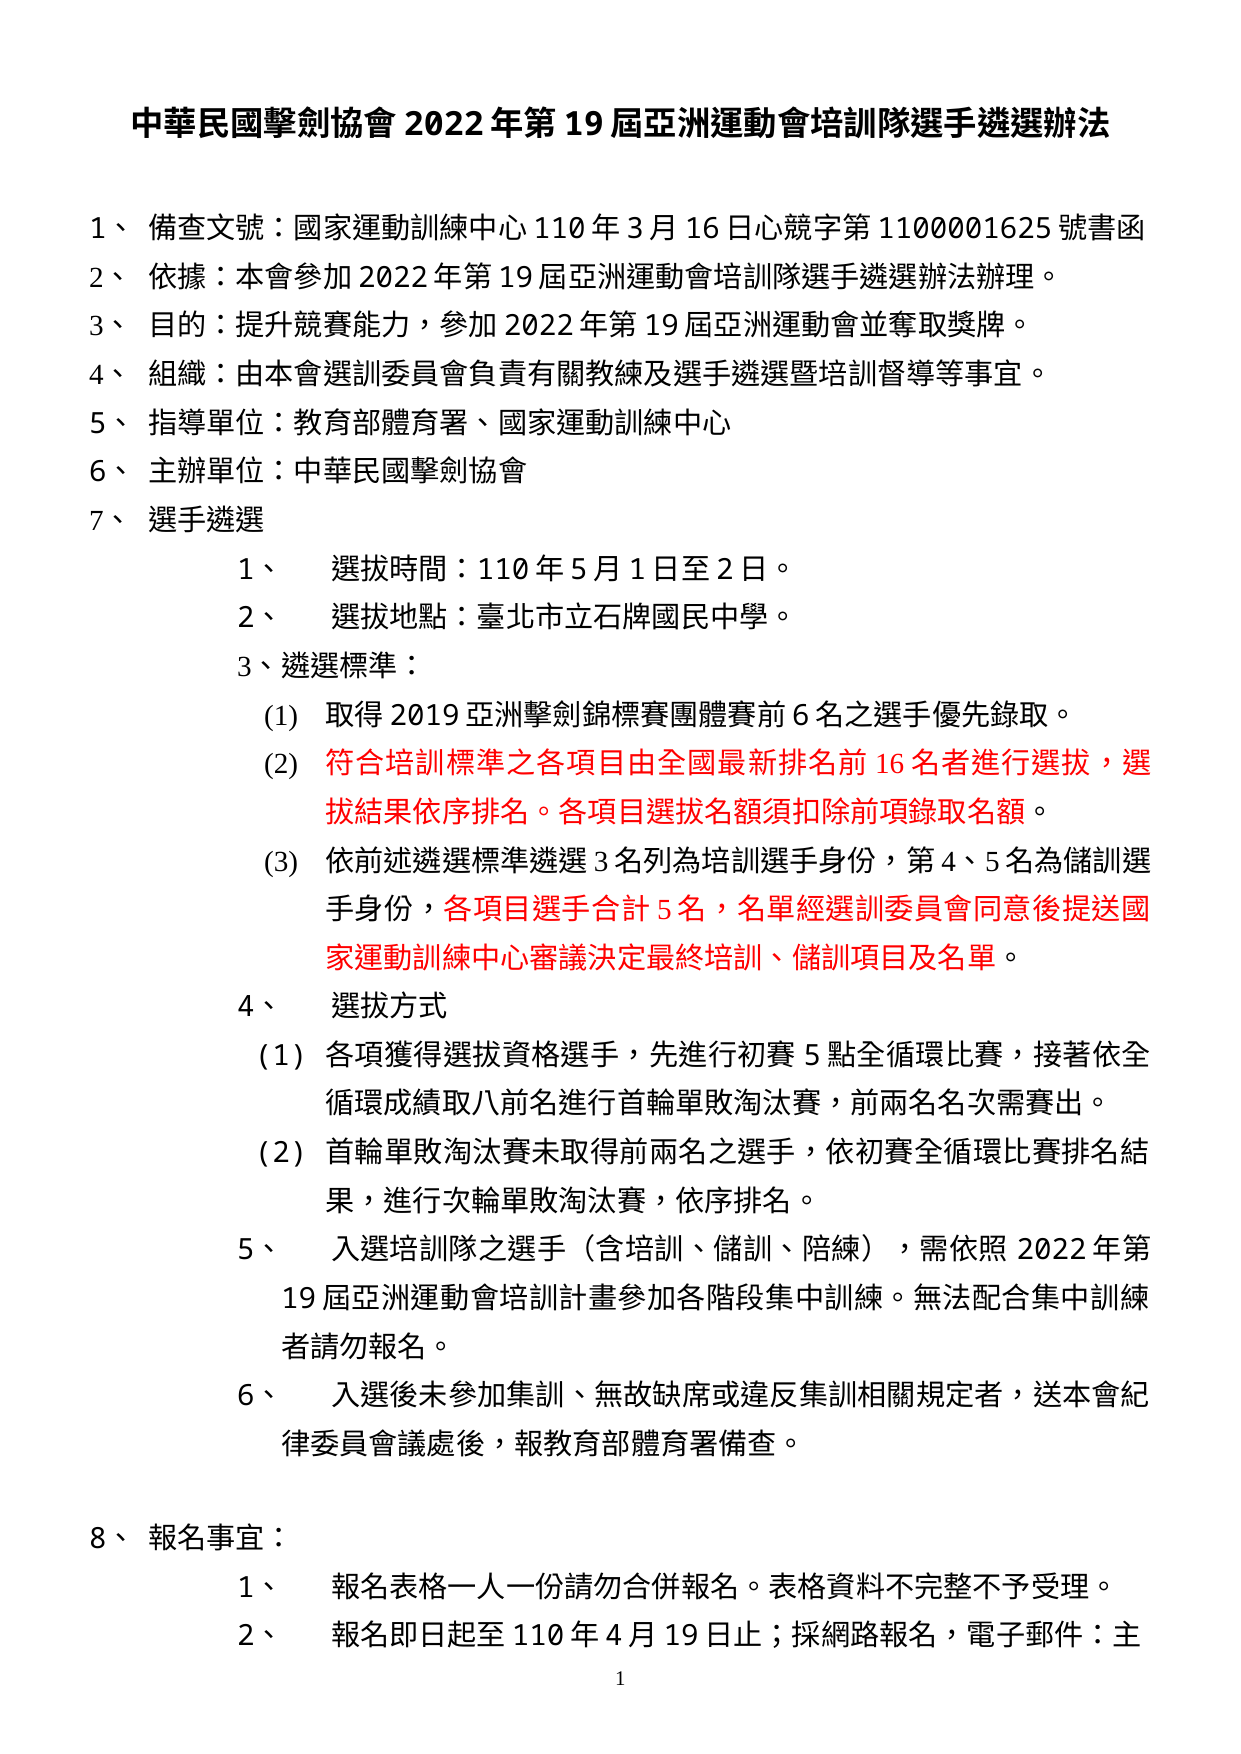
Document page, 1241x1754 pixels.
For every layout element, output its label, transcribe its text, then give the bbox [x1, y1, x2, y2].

list 入選培訓隊之選手（含培訓、儲訓、陪練），需依照2022年第19屆亞洲運動會培訓計畫參加各階段集中訓練。無法配合集中訓練者請勿報名。 [237, 1226, 1151, 1365]
list 報名即日起至110年4月19日止；採網路報名，電子郵件：主 [237, 1612, 1151, 1654]
list 選拔地點：臺北市立石牌國民中學。 [237, 594, 1151, 636]
text 中華民國擊劍協會2022年第19屆亞洲運動會培訓隊選手遴選辦法 [89, 97, 1151, 145]
list 組織：由本會選訓委員會負責有關教練及選手遴選暨培訓督導等事宜。 [89, 351, 1151, 393]
list 首輪單敗淘汰賽未取得前兩名之選手，依初賽全循環比賽排名結果，進行次輪單敗淘汰賽，依序排名。 [281, 1129, 1151, 1219]
list 選手遴選 [89, 497, 1151, 539]
list 入選後未參加集訓、無故缺席或違反集訓相關規定者，送本會紀律委員會議處後，報教育部體育署備查。 [237, 1372, 1151, 1463]
list 依前述遴選標準遴選3名列為培訓選手身份，第4、5名為儲訓選手身份，各項目選手合計5名，名單經選訓委員會同意後提送國家運動訓練中心審議決定最終培訓、儲訓項目及名單。 [281, 837, 1151, 976]
list 依據：本會參加2022年第19屆亞洲運動會培訓隊選手遴選辦法辦理。 [89, 253, 1151, 296]
list 目的：提升競賽能力，參加2022年第19屆亞洲運動會並奪取獎牌。 [89, 302, 1151, 344]
list 報名事宜： [89, 1514, 1151, 1557]
list 報名表格一人一份請勿合併報名。表格資料不完整不予受理。 [237, 1563, 1151, 1606]
list 選拔時間：110年5月1日至2日。 [237, 545, 1151, 588]
list 遴選標準： [237, 643, 1151, 685]
list 指導單位：教育部體育署、國家運動訓練中心 [89, 399, 1151, 442]
list 選拔方式 [237, 983, 1151, 1025]
list 各項獲得選拔資格選手，先進行初賽5點全循環比賽，接著依全循環成績取八前名進行首輪單敗淘汰賽，前兩名名次需賽出。 [281, 1031, 1151, 1122]
list 備查文號：國家運動訓練中心110年3月16日心競字第1100001625號書函 [89, 204, 1151, 247]
list 符合培訓標準之各項目由全國最新排名前16名者進行選拔，選拔結果依序排名。各項目選拔名額須扣除前項錄取名額。 [281, 740, 1151, 831]
list 主辦單位：中華民國擊劍協會 [89, 448, 1151, 490]
list 取得2019亞洲擊劍錦標賽團體賽前6名之選手優先錄取。 [281, 691, 1151, 734]
